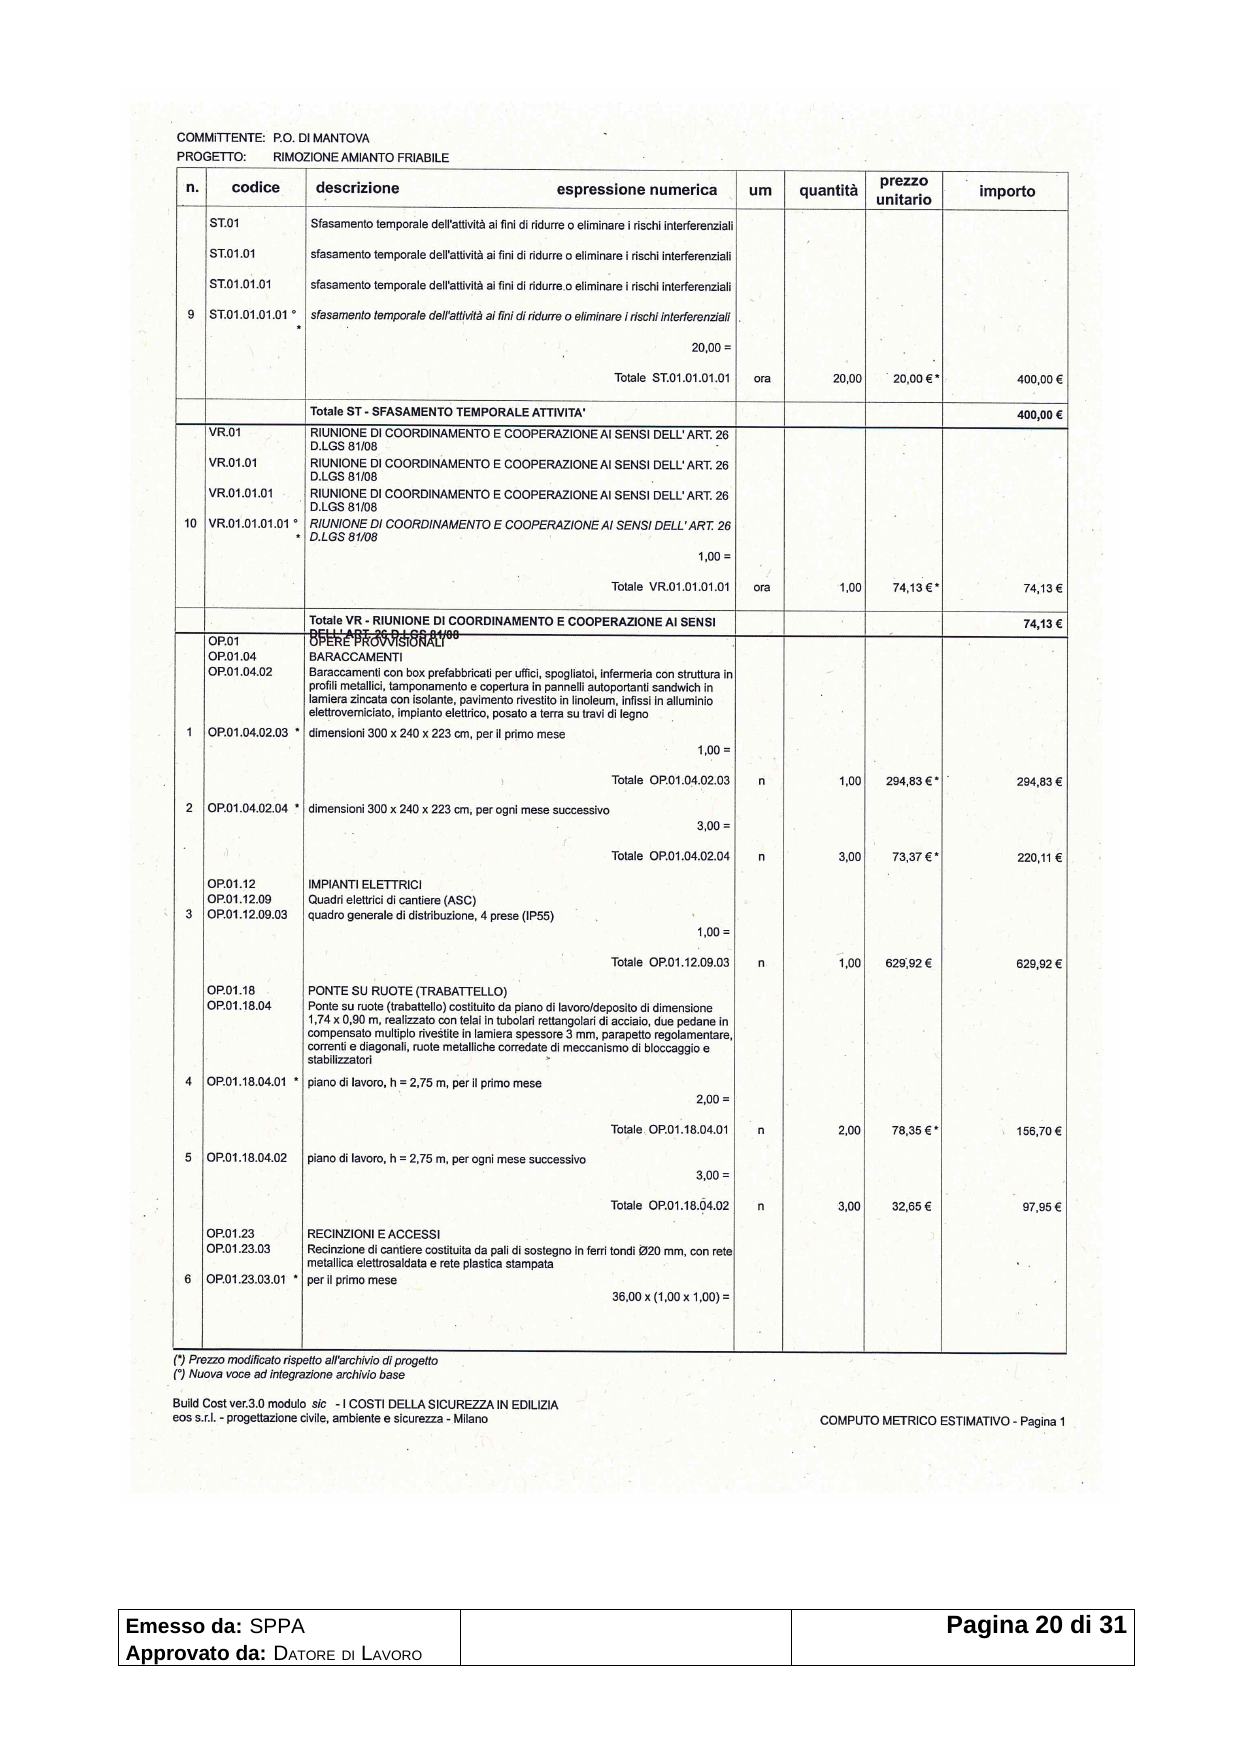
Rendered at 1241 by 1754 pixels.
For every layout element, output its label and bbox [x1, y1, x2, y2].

picture [118, 88, 1122, 1507]
